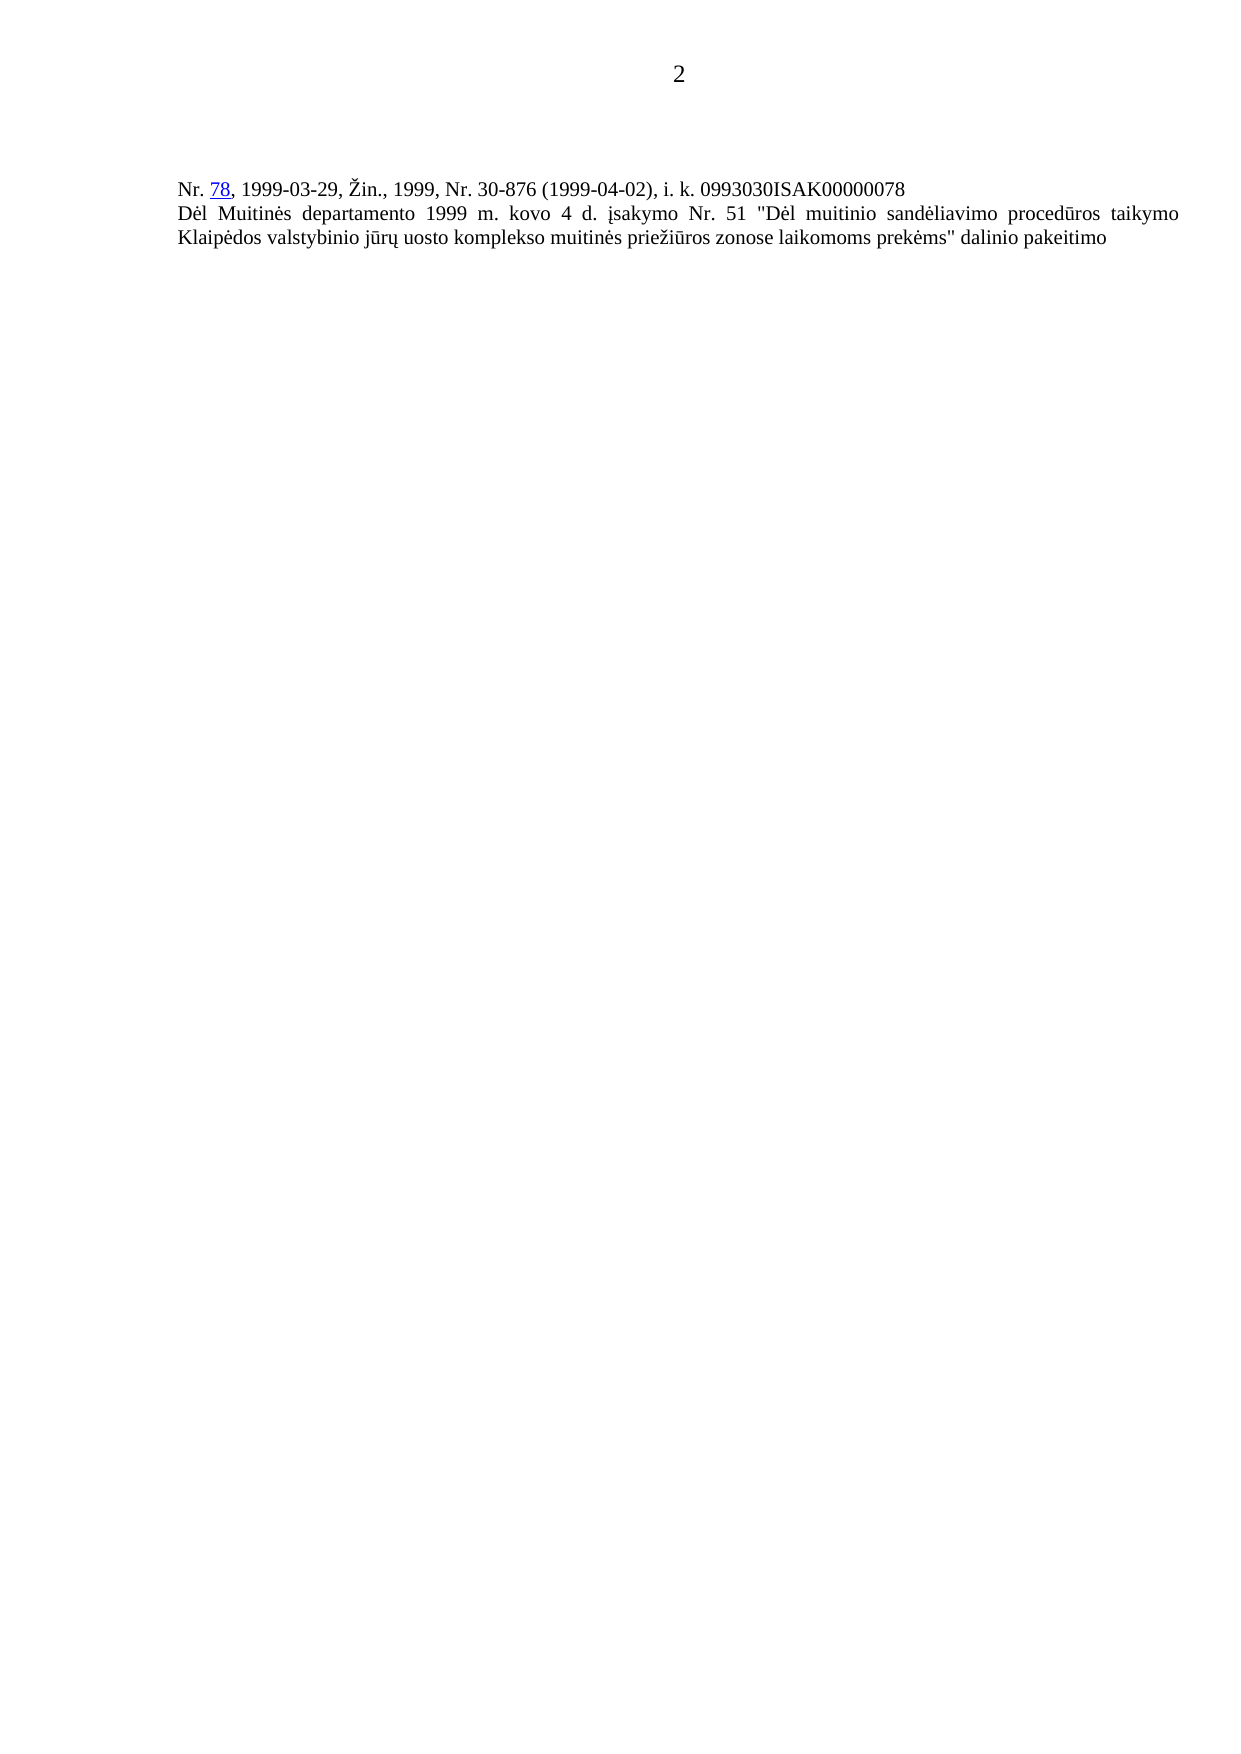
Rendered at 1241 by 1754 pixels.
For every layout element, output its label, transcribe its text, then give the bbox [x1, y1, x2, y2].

text Dėl Muitinės departamento 1999 m. kovo 4 d. įsakymo Nr. 51 "Dėl muitinio sandėliavimo procedūros taikymo Klaipėdos valstybinio jūrų uosto komplekso muitinės priežiūros zonose laikomoms prekėms" dalinio pakeitimo [177, 201, 1181, 249]
text Nr. 78, 1999-03-29, Žin., 1999, Nr. 30-876 (1999-04-02), i. k. 0993030ISAK00000078 [177, 177, 1181, 201]
